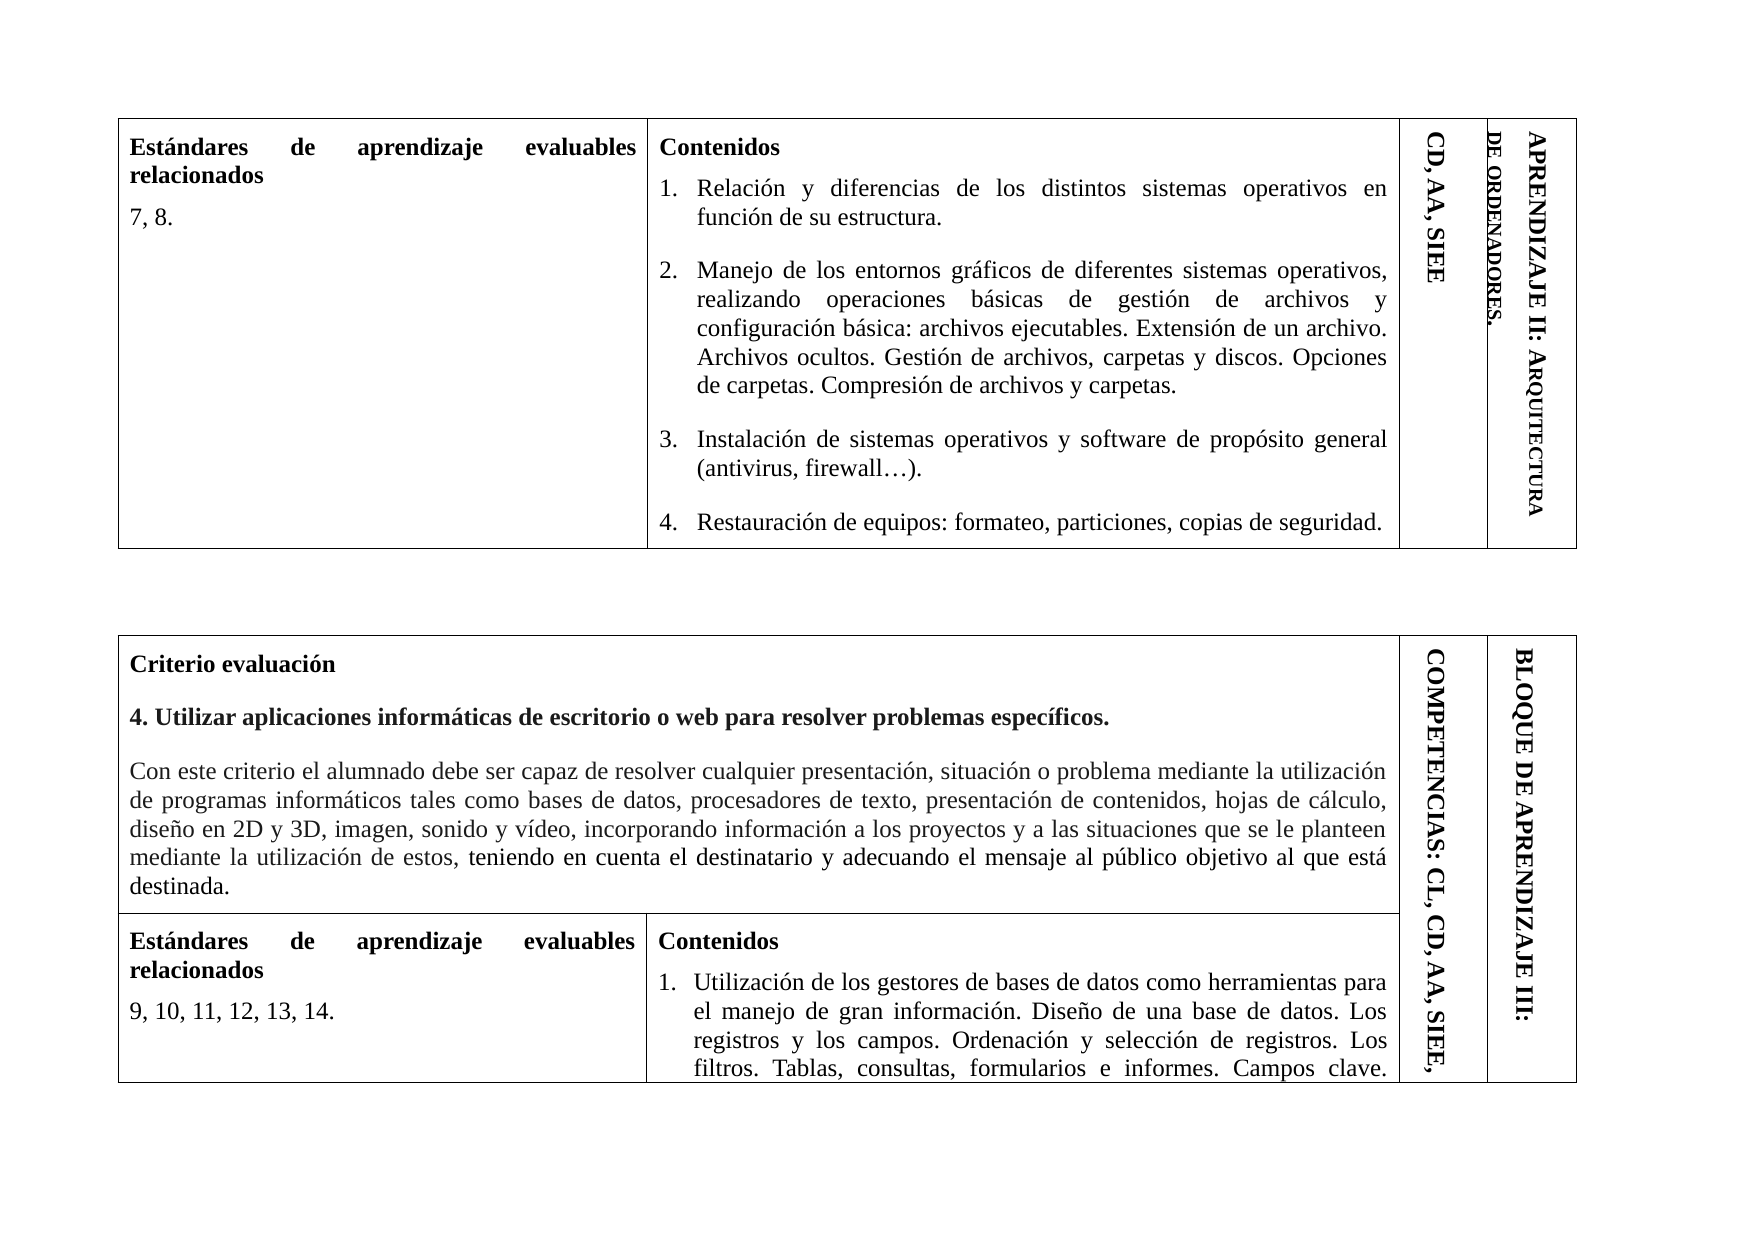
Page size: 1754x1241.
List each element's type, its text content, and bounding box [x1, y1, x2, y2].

table_header COMPETENCIAS: CD, AA, SIEE [1400, 119, 1487, 548]
table_header BLOQUE DE APRENDIZAJE II: Arquitectura de ordenadores. [1488, 119, 1576, 548]
table_cell Estándares de aprendizaje evaluables relacionados 9, 10, 11, 12, 13, 14. [119, 914, 646, 1082]
table_header Criterio evaluación 4. Utilizar aplicaciones informáticas de escritorio o web para resolver problemas específicos. Con este criterio el alumnado debe ser capaz de resolver cualquier presentación, situación o problema mediante la utilización de programas informáticos tales como bases de datos, procesadores de texto, presentación de contenidos, hojas de cálculo, diseño en 2D y 3D, imagen, sonido y vídeo, incorporando información a los proyectos y a las situaciones que se le planteen mediante la utilización de estos, teniendo en cuenta el destinatario y adecuando el mensaje al público objetivo al que está destinada. [119, 636, 1399, 912]
table_cell Estándares de aprendizaje evaluables relacionados 7, 8. [119, 119, 647, 548]
table_header BLOQUE DE APRENDIZAJE III: [1488, 636, 1576, 1082]
table_cell Contenidos Utilización de los gestores de bases de datos como herramientas para el manejo de gran información. Diseño de una base de datos. Los registros y los campos. Ordenación y selección de registros. Los filtros. Tablas, consultas, formularios e informes. Campos clave. [647, 914, 1399, 1082]
table_cell Contenidos Relación y diferencias de los distintos sistemas operativos en función de su estructura. Manejo de los entornos gráficos de diferentes sistemas operativos, realizando operaciones básicas de gestión de archivos y configuración básica: archivos ejecutables. Extensión de un archivo. Archivos ocultos. Gestión de archivos, carpetas y discos. Opciones de carpetas. Compresión de archivos y carpetas. Instalación de sistemas operativos y software de propósito general (antivirus, firewall…). Restauración de equipos: formateo, particiones, copias de seguridad. [648, 119, 1399, 548]
table_header COMPETENCIAS: CL, CD, AA, SIEE, [1400, 636, 1487, 1082]
